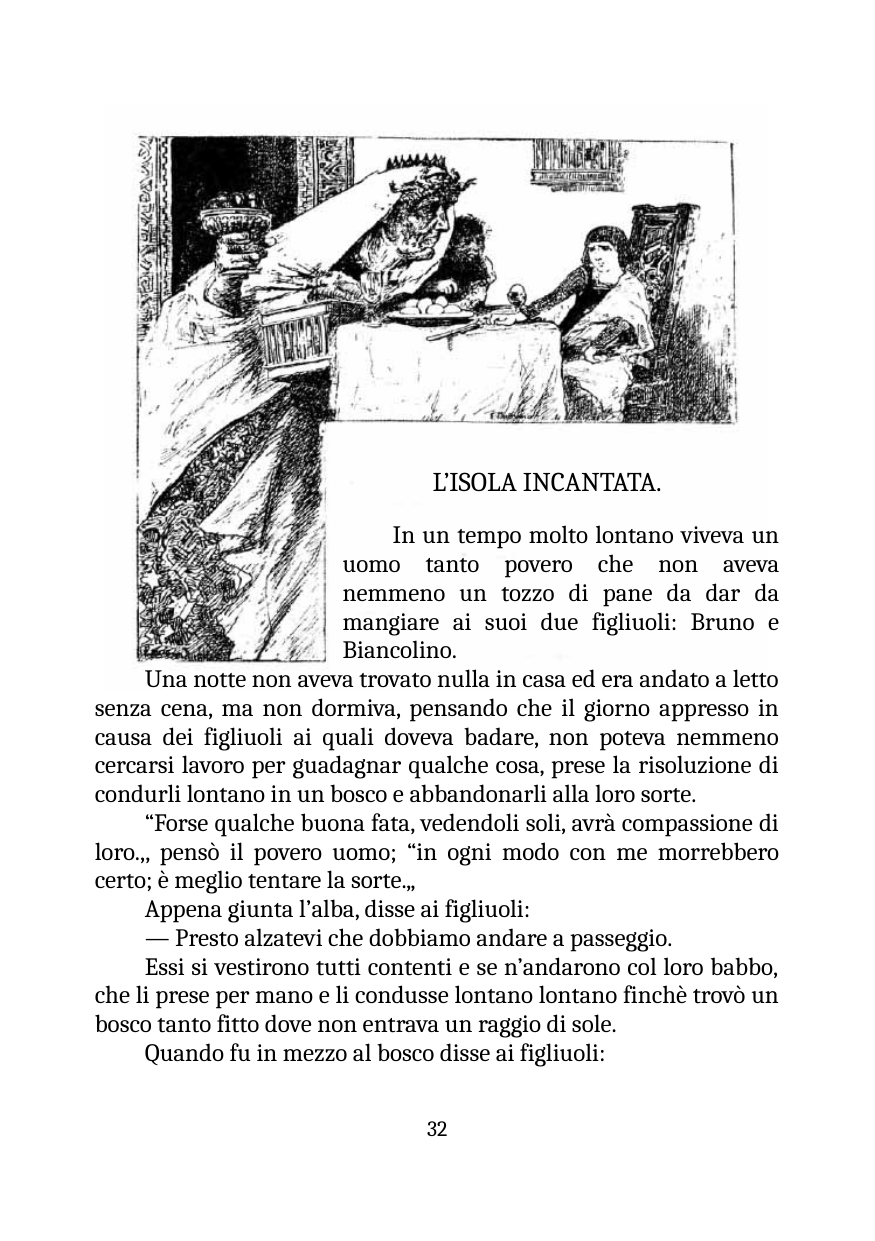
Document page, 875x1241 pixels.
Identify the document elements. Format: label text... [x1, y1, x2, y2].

text Essi si vestirono tutti contenti e se n’andarono col loro babbo, che li prese per mano e li condusse lontano lontano finchè trovò un bosco tanto fitto dove non entrava un raggio di sole. [94, 953, 779, 1039]
text Quando fu in mezzo al bosco disse ai figliuoli: [94, 1039, 779, 1068]
text Una notte non aveva trovato nulla in casa ed era andato a letto senza cena, ma non dormiva, pensando che il giorno appresso in causa dei figliuoli ai quali doveva badare, non poteva nemmeno cercarsi lavoro per guadagnar qualche cosa, prese la risoluzione di condurli lontano in un bosco e abbandonarli alla loro sorte. [94, 665, 779, 809]
picture [104, 103, 770, 690]
text Appena giunta l’alba, disse ai figliuoli: [94, 895, 779, 924]
text — Presto alzatevi che dobbiamo andare a passeggio. [94, 924, 779, 953]
text “Forse qualche buona fata, vedendoli soli, avrà compassione di loro.,, pensò il povero uomo; “in ogni modo con me morrebbero certo; è meglio tentare la sorte.„ [94, 809, 779, 895]
